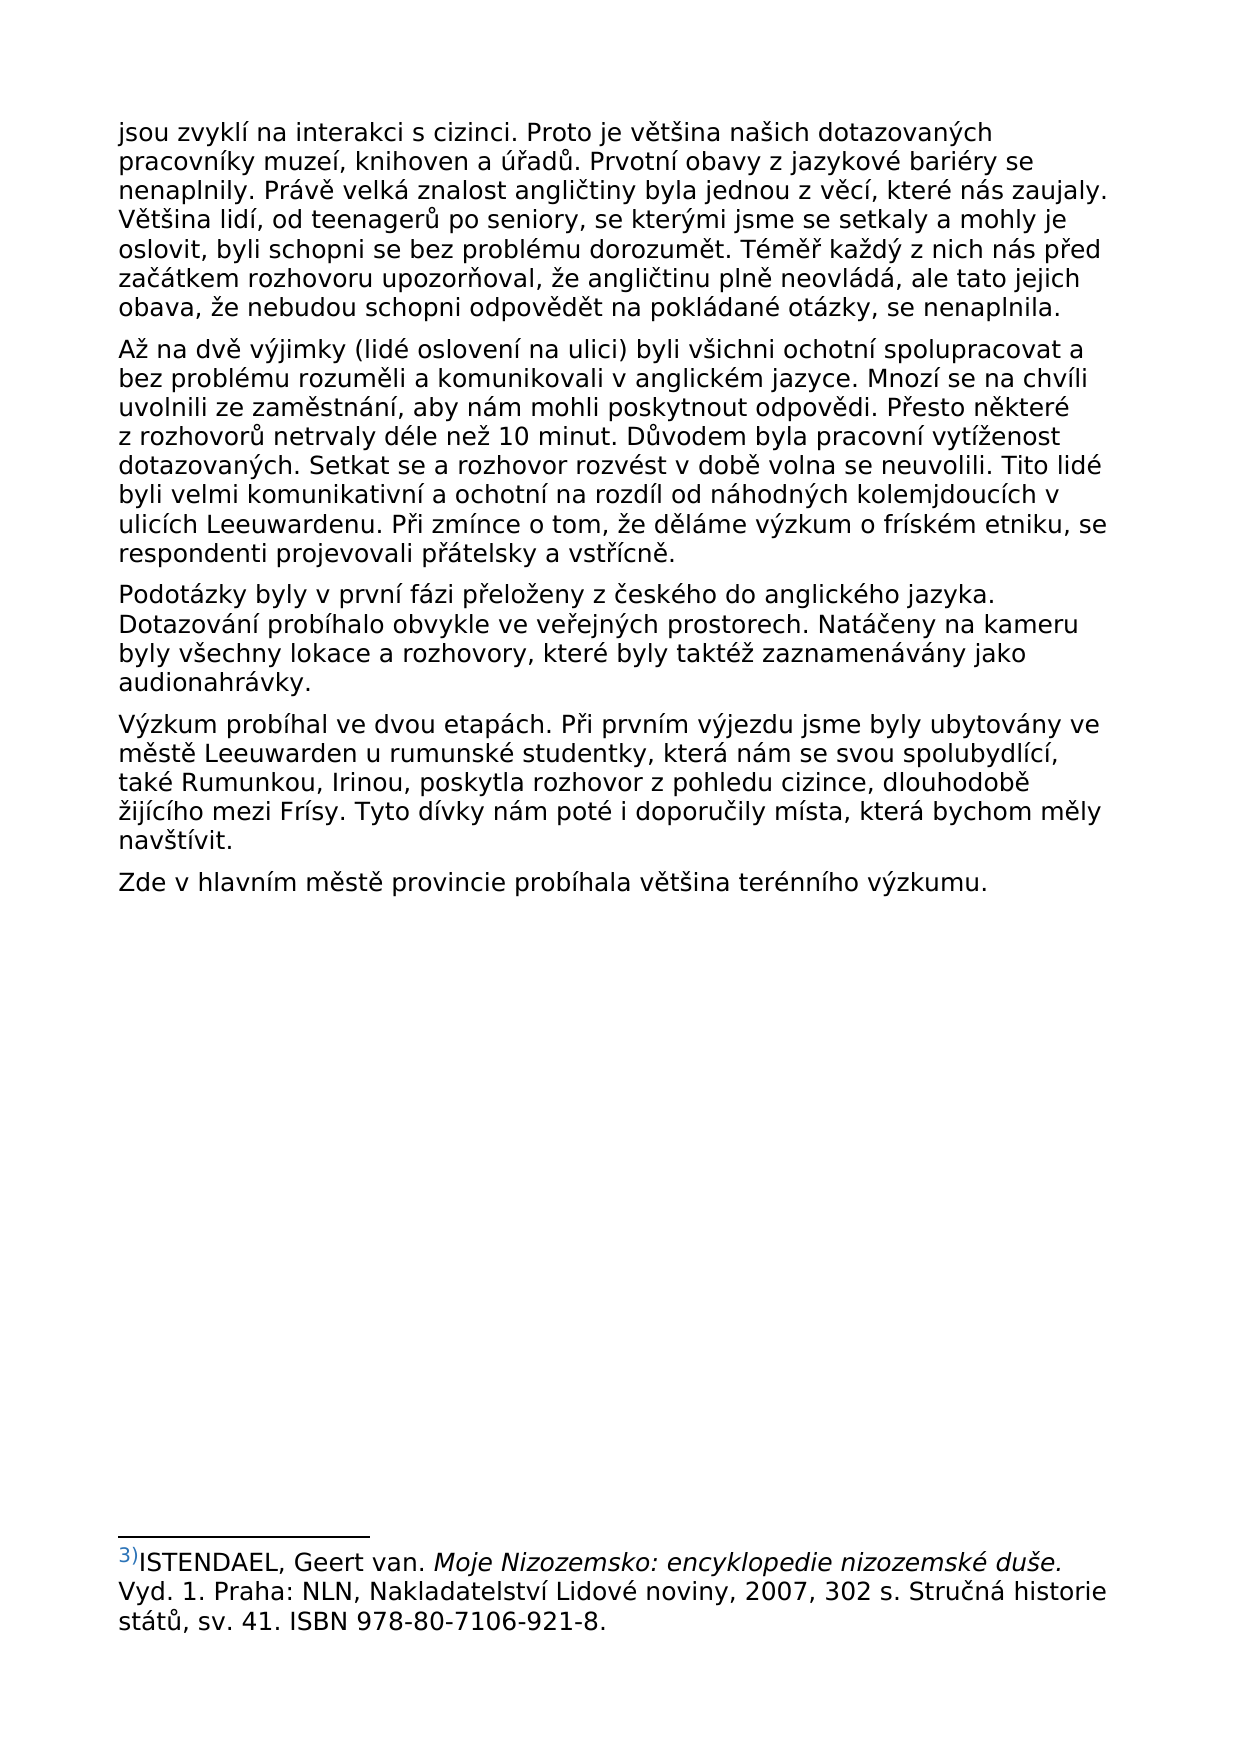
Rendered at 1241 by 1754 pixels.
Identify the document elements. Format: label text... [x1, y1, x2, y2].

text ISTENDAEL, Geert van. Moje Nizozemsko: encyklopedie nizozemské duše. Vyd. 1. Praha: NLN, Nakladatelství Lidové noviny, 2007, 302 s. Stručná historie států, sv. 41. ISBN 978-80-7106-921-8. [118, 1543, 1122, 1636]
text Až na dvě výjimky (lidé oslovení na ulici) byli všichni ochotní spolupracovat a bez problému rozuměli a komunikovali v anglickém jazyce. Mnozí se na chvíli uvolnili ze zaměstnání, aby nám mohli poskytnout odpovědi. Přesto některé z rozhovorů netrvaly déle než 10 minut. Důvodem byla pracovní vytíženost dotazovaných. Setkat se a rozhovor rozvést v době volna se neuvolili. Tito lidé byli velmi komunikativní a ochotní na rozdíl od náhodných kolemjdoucích v ulicích Leeuwardenu. Při zmínce o tom, že děláme výzkum o fríském etniku, se respondenti projevovali přátelsky a vstřícně. [118, 335, 1122, 568]
text jsou zvyklí na interakci s cizinci. Proto je většina našich dotazovaných pracovníky muzeí, knihoven a úřadů. Prvotní obavy z jazykové bariéry se nenaplnily. Právě velká znalost angličtiny byla jednou z věcí, které nás zaujaly. Většina lidí, od teenagerů po seniory, se kterými jsme se setkaly a mohly je oslovit, byli schopni se bez problému dorozumět. Téměř každý z nich nás před začátkem rozhovoru upozorňoval, že angličtinu plně neovládá, ale tato jejich obava, že nebudou schopni odpovědět na pokládané otázky, se nenaplnila. [118, 118, 1122, 322]
text Výzkum probíhal ve dvou etapách. Při prvním výjezdu jsme byly ubytovány ve městě Leeuwarden u rumunské studentky, která nám se svou spolubydlící, také Rumunkou, Irinou, poskytla rozhovor z pohledu cizince, dlouhodobě žijícího mezi Frísy. Tyto dívky nám poté i doporučily místa, která bychom měly navštívit. [118, 710, 1122, 856]
text Zde v hlavním městě provincie probíhala většina terénního výzkumu. [118, 868, 1122, 897]
text Podotázky byly v první fázi přeloženy z českého do anglického jazyka. Dotazování probíhalo obvykle ve veřejných prostorech. Natáčeny na kameru byly všechny lokace a rozhovory, které byly taktéž zaznamenávány jako audionahrávky. [118, 581, 1122, 697]
